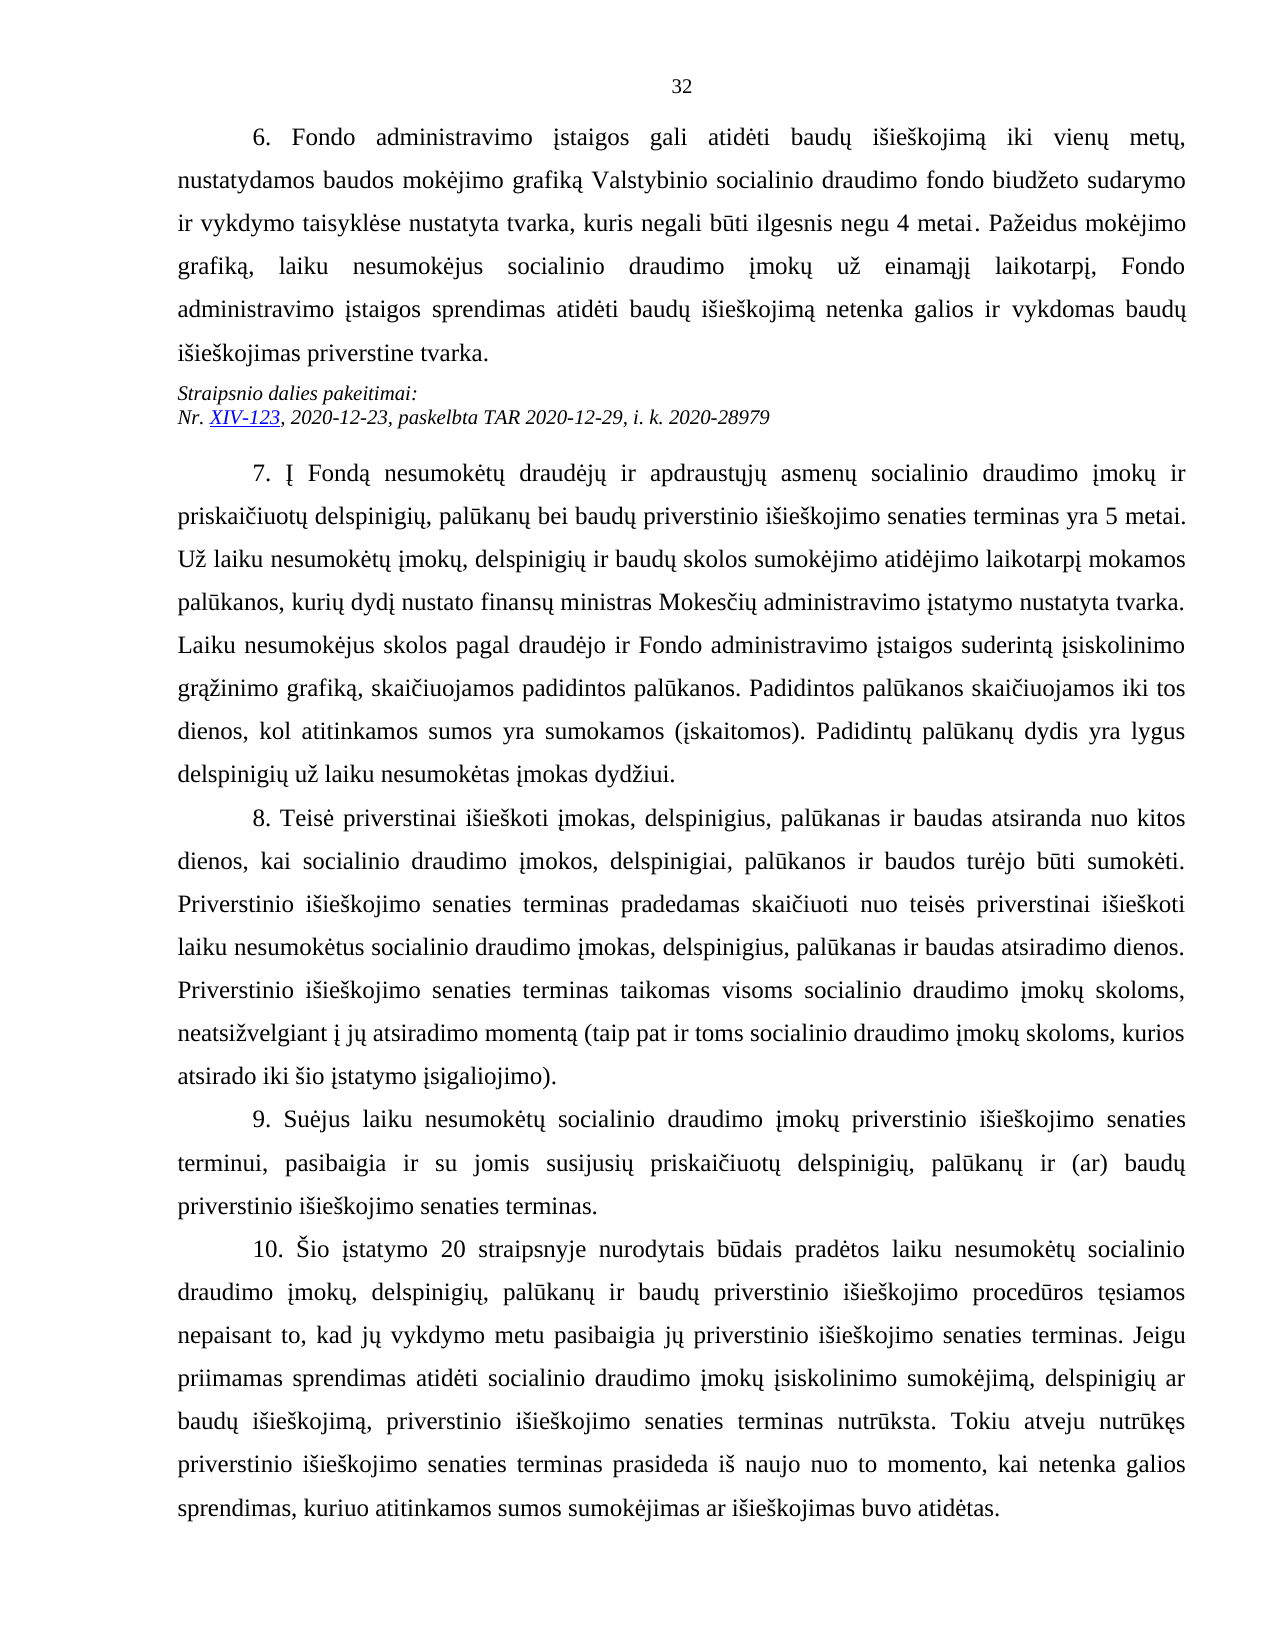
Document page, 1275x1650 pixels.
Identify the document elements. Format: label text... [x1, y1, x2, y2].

text 6. Fondo administravimo įstaigos gali atidėti baudų išieškojimą iki vienų metų, nustatydamos baudos mokėjimo grafiką Valstybinio socialinio draudimo fondo biudžeto sudarymo ir vykdymo taisyklėse nustatyta tvarka, kuris negali būti ilgesnis negu 4 metai. Pažeidus mokėjimo grafiką, laiku nesumokėjus socialinio draudimo įmokų už einamąjį laikotarpį, Fondo administravimo įstaigos sprendimas atidėti baudų išieškojimą netenka galios ir vykdomas baudų išieškojimas priverstine tvarka. [177, 122, 1186, 366]
text 10. Šio įstatymo 20 straipsnyje nurodytais būdais pradėtos laiku nesumokėtų socialinio draudimo įmokų, delspinigių, palūkanų ir baudų priverstinio išieškojimo procedūros tęsiamos nepaisant to, kad jų vykdymo metu pasibaigia jų priverstinio išieškojimo senaties terminas. Jeigu priimamas sprendimas atidėti socialinio draudimo įmokų įsiskolinimo sumokėjimą, delspinigių ar baudų išieškojimą, priverstinio išieškojimo senaties terminas nutrūksta. Tokiu atveju nutrūkęs priverstinio išieškojimo senaties terminas prasideda iš naujo nuo to momento, kai netenka galios sprendimas, kuriuo atitinkamos sumos sumokėjimas ar išieškojimas buvo atidėtas. [177, 1234, 1186, 1521]
text Nr. XIV-123, 2020-12-23, paskelbta TAR 2020-12-29, i. k. 2020-28979 [177, 405, 1186, 429]
text 9. Suėjus laiku nesumokėtų socialinio draudimo įmokų priverstinio išieškojimo senaties terminui, pasibaigia ir su jomis susijusių priskaičiuotų delspinigių, palūkanų ir (ar) baudų priverstinio išieškojimo senaties terminas. [177, 1104, 1186, 1219]
text 7. Į Fondą nesumokėtų draudėjų ir apdraustųjų asmenų socialinio draudimo įmokų ir priskaičiuotų delspinigių, palūkanų bei baudų priverstinio išieškojimo senaties terminas yra 5 metai. Už laiku nesumokėtų įmokų, delspinigių ir baudų skolos sumokėjimo atidėjimo laikotarpį mokamos palūkanos, kurių dydį nustato finansų ministras Mokesčių administravimo įstatymo nustatyta tvarka. Laiku nesumokėjus skolos pagal draudėjo ir Fondo administravimo įstaigos suderintą įsiskolinimo grąžinimo grafiką, skaičiuojamos padidintos palūkanos. Padidintos palūkanos skaičiuojamos iki tos dienos, kol atitinkamos sumos yra sumokamos (įskaitomos). Padidintų palūkanų dydis yra lygus delspinigių už laiku nesumokėtas įmokas dydžiui. [177, 458, 1186, 788]
text 8. Teisė priverstinai išieškoti įmokas, delspinigius, palūkanas ir baudas atsiranda nuo kitos dienos, kai socialinio draudimo įmokos, delspinigiai, palūkanos ir baudos turėjo būti sumokėti. Priverstinio išieškojimo senaties terminas pradedamas skaičiuoti nuo teisės priverstinai išieškoti laiku nesumokėtus socialinio draudimo įmokas, delspinigius, palūkanas ir baudas atsiradimo dienos. Priverstinio išieškojimo senaties terminas taikomas visoms socialinio draudimo įmokų skoloms, neatsižvelgiant į jų atsiradimo momentą (taip pat ir toms socialinio draudimo įmokų skoloms, kurios atsirado iki šio įstatymo įsigaliojimo). [177, 803, 1186, 1090]
text Straipsnio dalies pakeitimai: [177, 381, 1186, 405]
